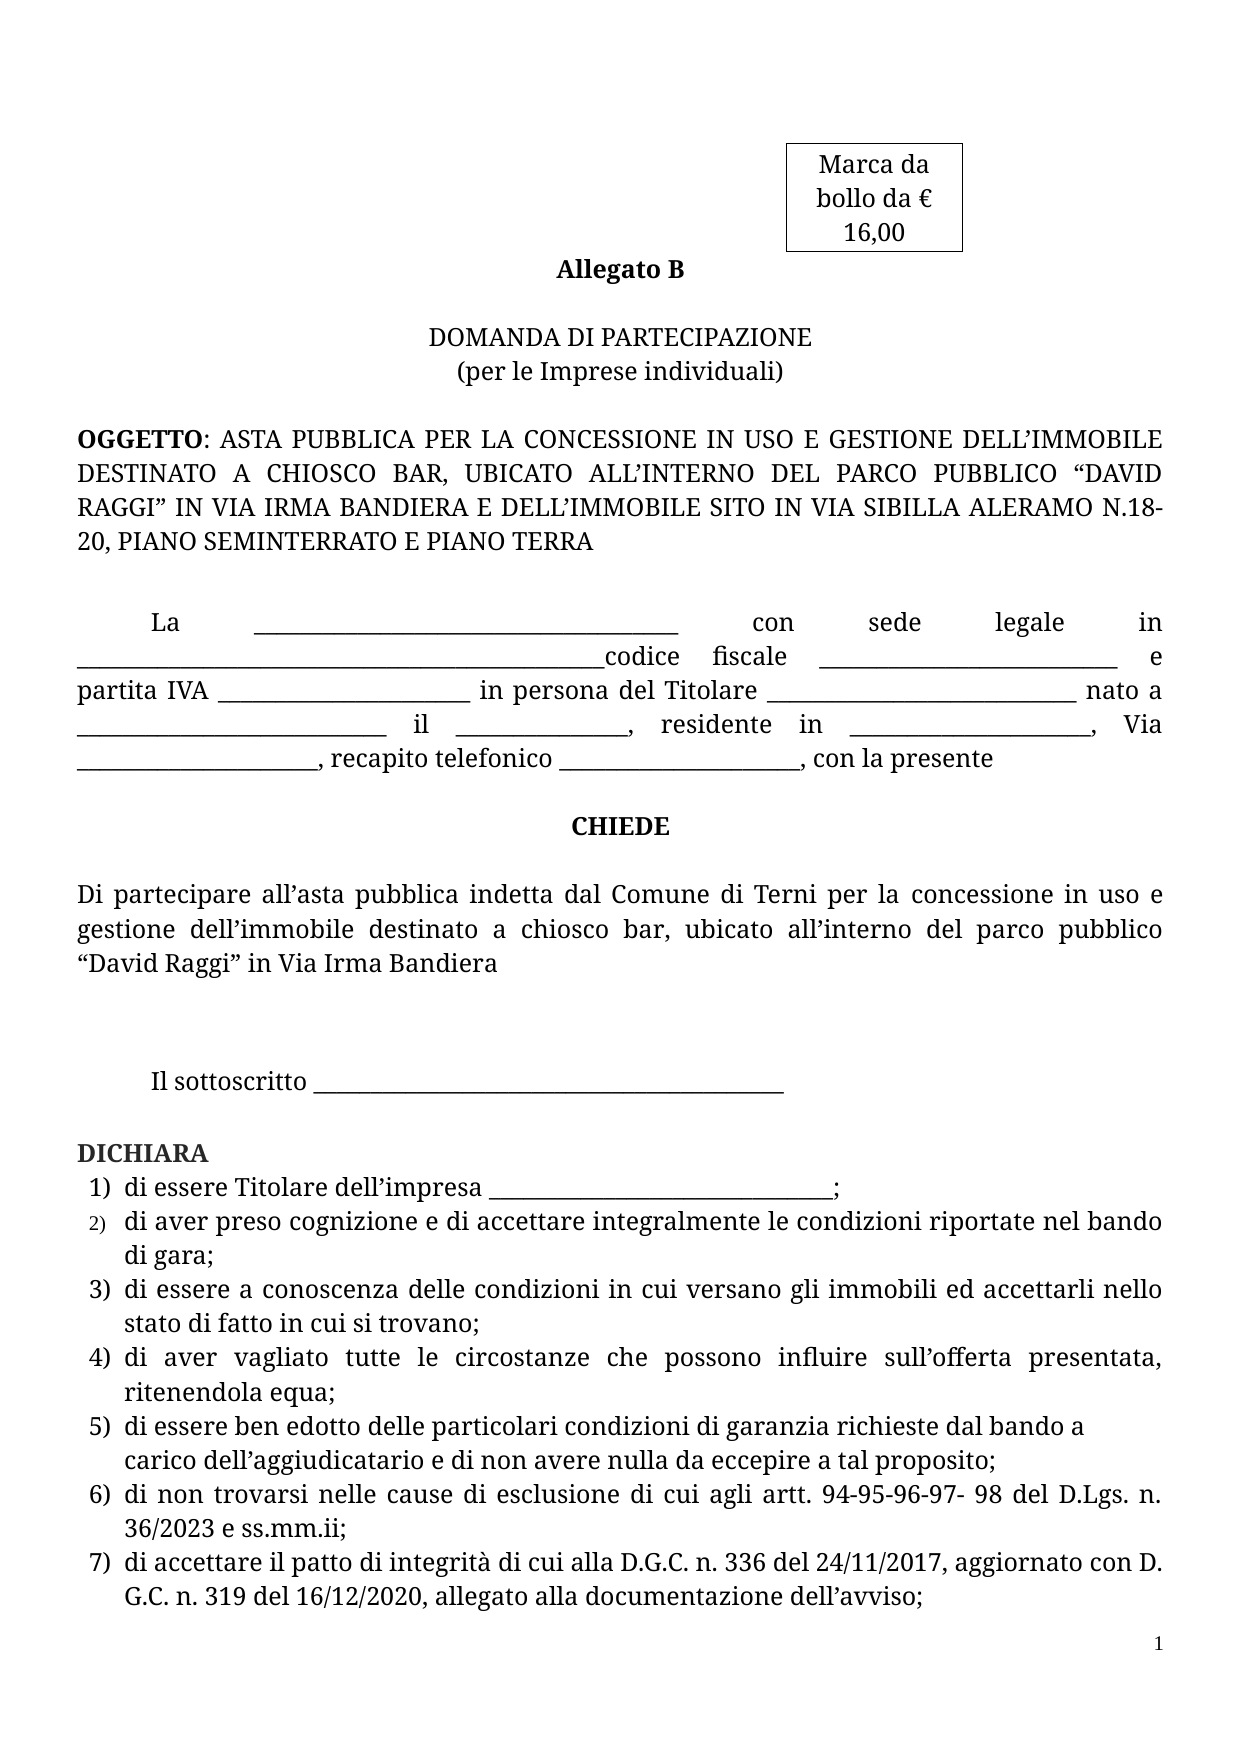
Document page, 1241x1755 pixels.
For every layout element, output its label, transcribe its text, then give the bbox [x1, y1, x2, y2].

text OGGETTO: ASTA PUBBLICA PER LA CONCESSIONE IN USO E GESTIONE DELL’IMMOBILE DESTINATO A CHIOSCO BAR, UBICATO ALL’INTERNO DEL PARCO PUBBLICO “DAVID RAGGI” IN VIA IRMA BANDIERA E DELL’IMMOBILE SITO IN VIA SIBILLA ALERAMO N.18-20, PIANO SEMINTERRATO E PIANO TERRA [77, 422, 1163, 558]
list di essere ben edotto delle particolari condizioni di garanzia richieste dal bando a carico dell’aggiudicatario e di non avere nulla da eccepire a tal proposito; [88, 1408, 1163, 1476]
list di essere a conoscenza delle condizioni in cui versano gli immobili ed accettarli nello stato di fatto in cui si trovano; [88, 1272, 1163, 1340]
list di aver vagliato tutte le circostanze che possono influire sull’offerta presentata, ritenendola equa; [88, 1340, 1163, 1408]
subtitle CHIEDE [77, 809, 1163, 843]
text DOMANDA DI PARTECIPAZIONE [77, 320, 1163, 354]
subtitle DICHIARA [77, 1136, 1163, 1170]
text Il sottoscritto _________________________________________ [77, 1063, 1163, 1097]
list di aver preso cognizione e di accettare integralmente le condizioni riportate nel bando di gara; [88, 1204, 1163, 1272]
list di non trovarsi nelle cause di esclusione di cui agli artt. 94-95-96-97- 98 del D.Lgs. n. 36/2023 e ss.mm.ii; [88, 1476, 1163, 1544]
text La _____________________________________ con sede legale in ______________________________________________codice fiscale __________________________ e partita IVA ______________________ in persona del Titolare ___________________________ nato a ___________________________ il _______________, residente in _____________________, Via _____________________, recapito telefonico _____________________, con la presente [77, 605, 1163, 775]
text Marca da bollo da € 16,00 [787, 144, 962, 251]
list di essere Titolare dell’impresa ______________________________; [88, 1170, 1163, 1204]
list di accettare il patto di integrità di cui alla D.G.C. n. 336 del 24/11/2017, aggiornato con D. G.C. n. 319 del 16/12/2020, allegato alla documentazione dell’avviso; [88, 1544, 1163, 1613]
text Di partecipare all’asta pubblica indetta dal Comune di Terni per la concessione in uso e gestione dell’immobile destinato a chiosco bar, ubicato all’interno del parco pubblico “David Raggi” in Via Irma Bandiera [77, 877, 1163, 979]
text Allegato B [77, 252, 1163, 286]
text (per le Imprese individuali) [77, 354, 1163, 388]
